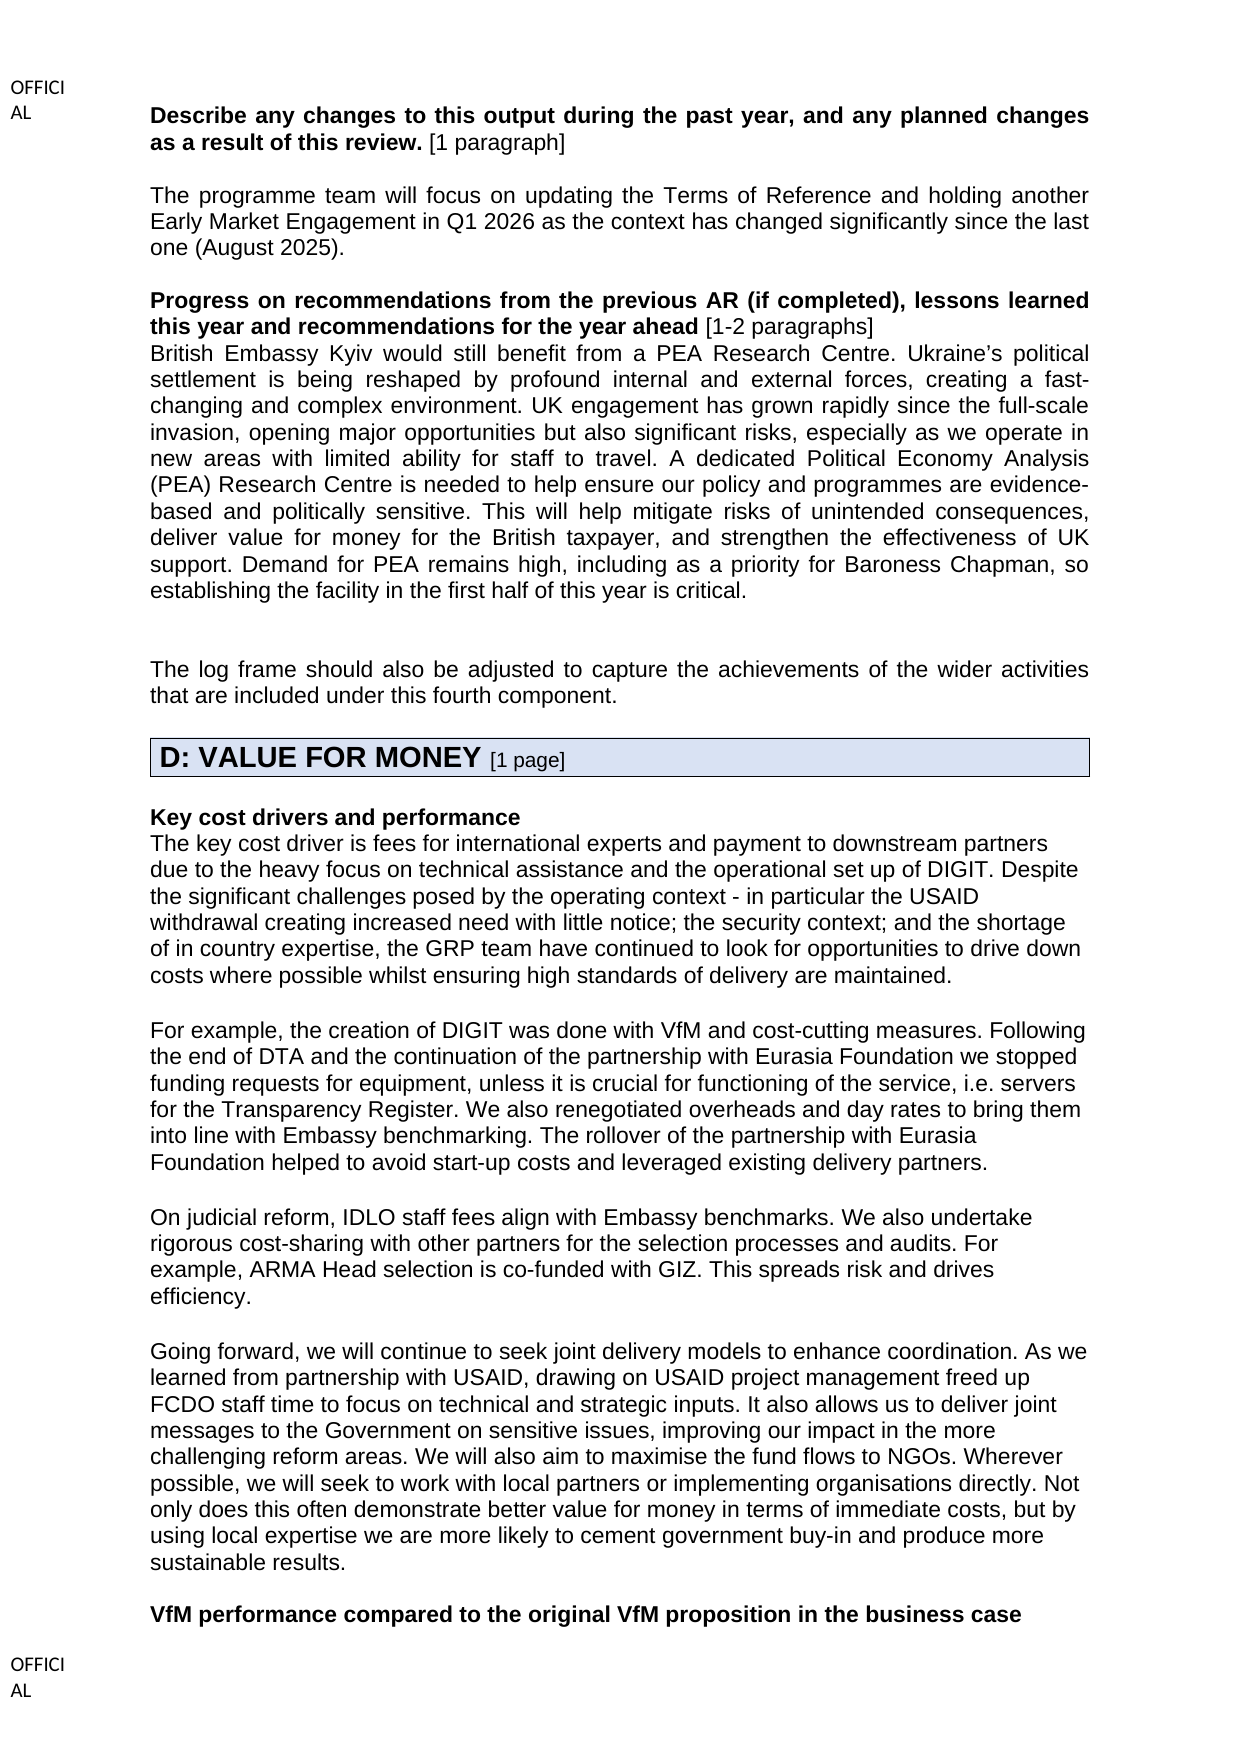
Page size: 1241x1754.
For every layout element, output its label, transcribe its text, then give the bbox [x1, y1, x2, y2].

text D: VALUE FOR MONEY [1 page] [151, 739, 1089, 776]
text Progress on recommendations from the previous AR (if completed), lessons learned this year and recommendations for the year ahead [1-2 paragraphs] [150, 287, 1090, 340]
text Key cost drivers and performance [150, 803, 1090, 830]
text Describe any changes to this output during the past year, and any planned changes as a result of this review. [1 paragraph] [150, 102, 1090, 155]
text Going forward, we will continue to seek joint delivery models to enhance coordination. As we learned from partnership with USAID, drawing on USAID project management freed up FCDO staff time to focus on technical and strategic inputs. It also allows us to deliver joint messages to the Government on sensitive issues, improving our impact in the more challenging reform areas. We will also aim to maximise the fund flows to NGOs. Wherever possible, we will seek to work with local partners or implementing organisations directly. Not only does this often demonstrate better value for money in terms of immediate costs, but by using local expertise we are more likely to cement government buy-in and produce more sustainable results. [150, 1338, 1090, 1575]
text British Embassy Kyiv would still benefit from a PEA Research Centre. Ukraine’s political settlement is being reshaped by profound internal and external forces, creating a fast-changing and complex environment. UK engagement has grown rapidly since the full-scale invasion, opening major opportunities but also significant risks, especially as we operate in new areas with limited ability for staff to travel. A dedicated Political Economy Analysis (PEA) Research Centre is needed to help ensure our policy and programmes are evidence-based and politically sensitive. This will help mitigate risks of unintended consequences, deliver value for money for the British taxpayer, and strengthen the effectiveness of UK support. Demand for PEA remains high, including as a priority for Baroness Chapman, so establishing the facility in the first half of this year is critical. [150, 340, 1090, 603]
text VfM performance compared to the original VfM proposition in the business case [150, 1601, 1090, 1628]
text On judicial reform, IDLO staff fees align with Embassy benchmarks. We also undertake rigorous cost-sharing with other partners for the selection processes and audits. For example, ARMA Head selection is co-funded with GIZ. This spreads risk and drives efficiency. [150, 1204, 1090, 1309]
text The key cost driver is fees for international experts and payment to downstream partners due to the heavy focus on technical assistance and the operational set up of DIGIT. Despite the significant challenges posed by the operating context - in particular the USAID withdrawal creating increased need with little notice; the security context; and the shortage of in country expertise, the GRP team have continued to look for opportunities to drive down costs where possible whilst ensuring high standards of delivery are maintained. [150, 830, 1090, 988]
text The log frame should also be adjusted to capture the achievements of the wider activities that are included under this fourth component. [150, 656, 1090, 709]
text The programme team will focus on updating the Terms of Reference and holding another Early Market Engagement in Q1 2026 as the context has changed significantly since the last one (August 2025). [150, 182, 1090, 261]
text For example, the creation of DIGIT was done with VfM and cost-cutting measures. Following the end of DTA and the continuation of the partnership with Eurasia Foundation we stopped funding requests for equipment, unless it is crucial for functioning of the service, i.e. servers for the Transparency Register. We also renegotiated overheads and day rates to bring them into line with Embassy benchmarking. The rollover of the partnership with Eurasia Foundation helped to avoid start-up costs and leveraged existing delivery partners. [150, 1017, 1090, 1175]
